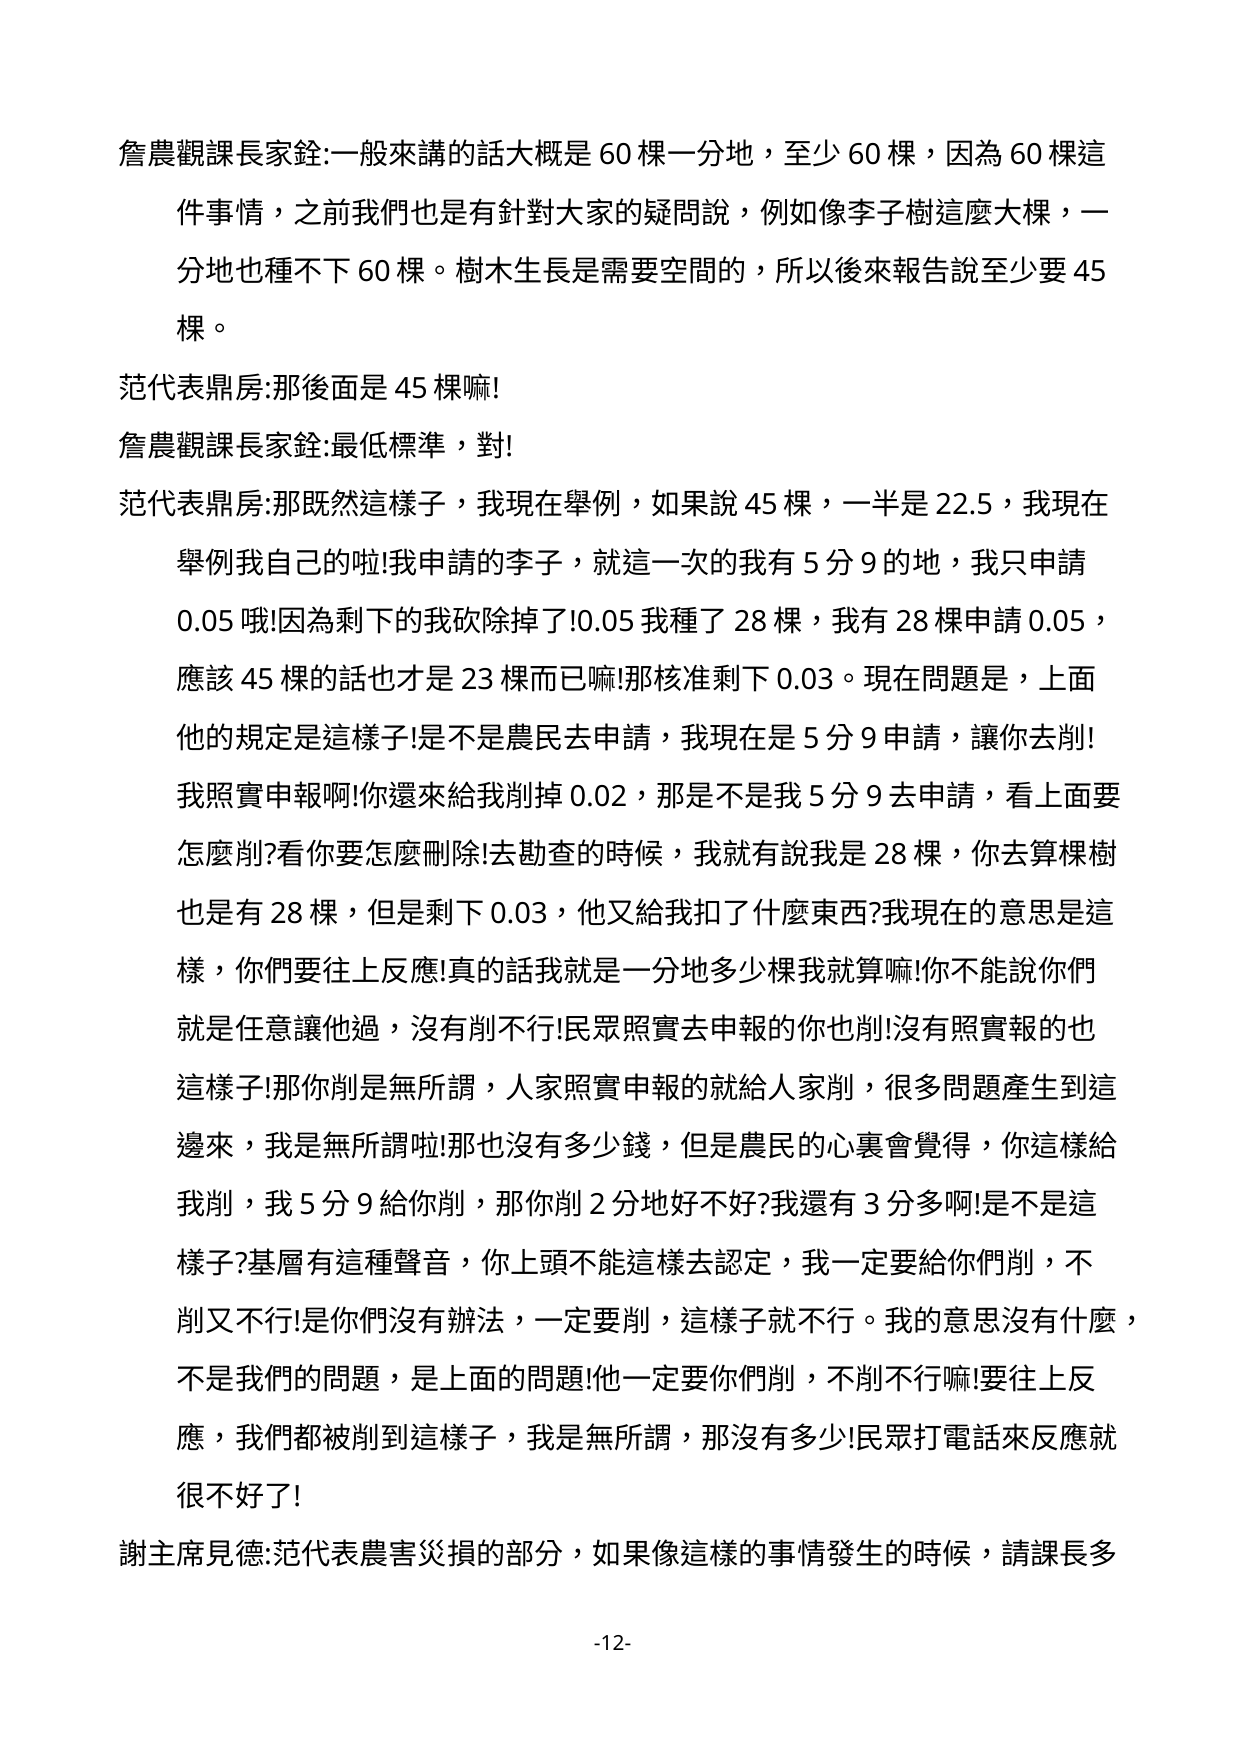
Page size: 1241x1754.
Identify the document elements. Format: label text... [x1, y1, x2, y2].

text 詹農觀課長家銓:一般來講的話大概是60棵一分地，至少60棵，因為60棵這件事情，之前我們也是有針對大家的疑問說，例如像李子樹這麼大棵，一分地也種不下60棵。樹木生長是需要空間的，所以後來報告說至少要45棵。 [118, 118, 1122, 351]
text 詹農觀課長家銓:最低標準，對! [118, 410, 1122, 468]
text 謝主席見德:范代表農害災損的部分，如果像這樣的事情發生的時候，請課長多 [118, 1518, 1122, 1576]
text 范代表鼎房:那後面是45棵嘛! [118, 351, 1122, 410]
text 范代表鼎房:那既然這樣子，我現在舉例，如果說45棵，一半是22.5，我現在舉例我自己的啦!我申請的李子，就這一次的我有5分9的地，我只申請0.05哦!因為剩下的我砍除掉了!0.05我種了28棵，我有28棵申請0.05，應該45棵的話也才是23棵而已嘛!那核准剩下0.03。現在問題是，上面他的規定是這樣子!是不是農民去申請，我現在是5分9申請，讓你去削!我照實申報啊!你還來給我削掉0.02，那是不是我5分9去申請，看上面要怎麼削?看你要怎麼刪除!去勘查的時候，我就有說我是28棵，你去算棵樹也是有28棵，但是剩下0.03，他又給我扣了什麼東西?我現在的意思是這樣，你們要往上反應!真的話我就是一分地多少棵我就算嘛!你不能說你們就是任意讓他過，沒有削不行!民眾照實去申報的你也削!沒有照實報的也這樣子!那你削是無所謂，人家照實申報的就給人家削，很多問題產生到這邊來，我是無所謂啦!那也沒有多少錢，但是農民的心裏會覺得，你這樣給我削，我5分9給你削，那你削2分地好不好?我還有3分多啊!是不是這樣子?基層有這種聲音，你上頭不能這樣去認定，我一定要給你們削，不削又不行!是你們沒有辦法，一定要削，這樣子就不行。我的意思沒有什麼，不是我們的問題，是上面的問題!他一定要你們削，不削不行嘛!要往上反應，我們都被削到這樣子，我是無所謂，那沒有多少!民眾打電話來反應就很不好了! [118, 468, 1122, 1518]
